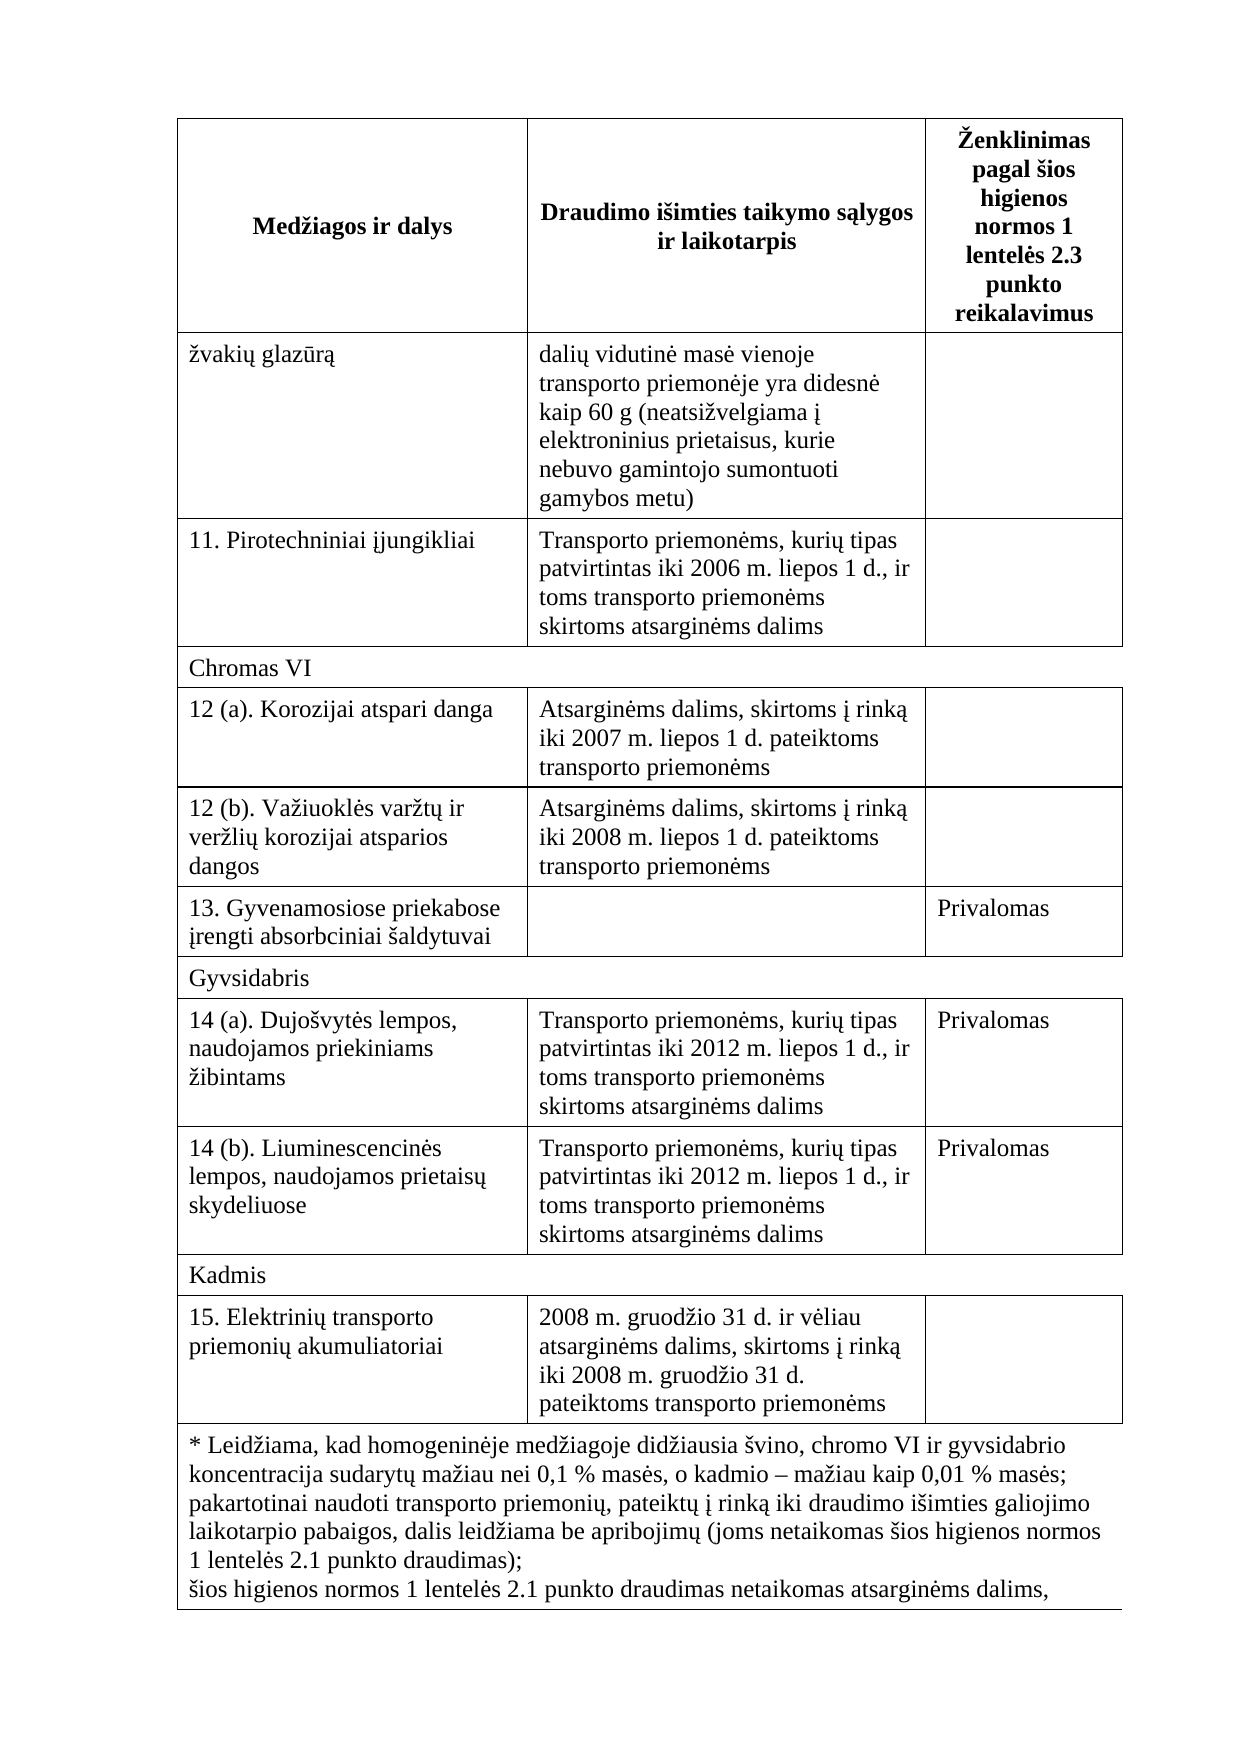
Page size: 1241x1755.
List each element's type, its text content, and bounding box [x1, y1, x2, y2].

table_cell Atsarginėms dalims, skirtoms į rinką iki 2008 m. liepos 1 d. pateiktoms transporto priemonėms [528, 788, 925, 886]
table_cell Chromas VI [178, 647, 1122, 687]
table_cell [926, 1296, 1122, 1423]
table_header Medžiagos ir dalys [178, 119, 527, 332]
table_header Draudimo išimties taikymo sąlygos ir laikotarpis [528, 119, 925, 332]
table_cell Gyvsidabris [178, 957, 1122, 998]
table_cell [926, 788, 1122, 886]
table_cell Privalomas [926, 1127, 1122, 1253]
table_cell Atsarginėms dalims, skirtoms į rinką iki 2007 m. liepos 1 d. pateiktoms transporto priemonėms [528, 688, 925, 786]
table_cell Transporto priemonėms, kurių tipas patvirtintas iki 2006 m. liepos 1 d., ir toms transporto priemonėms skirtoms atsarginėms dalims [528, 519, 925, 646]
table_cell 12 (b). Važiuoklės varžtų ir veržlių korozijai atsparios dangos [178, 788, 527, 886]
table_cell 2008 m. gruodžio 31 d. ir vėliau atsarginėms dalims, skirtoms į rinką iki 2008 m. gruodžio 31 d. pateiktoms transporto priemonėms [528, 1296, 925, 1423]
table_cell 14 (b). Liuminescencinės lempos, naudojamos prietaisų skydeliuose [178, 1127, 527, 1253]
table_header Ženklinimas pagal šios higienos normos 1 lentelės 2.3 punkto reikalavimus [926, 119, 1122, 332]
table_cell Privalomas [926, 887, 1122, 956]
table_cell [926, 688, 1122, 786]
table_cell 11. Pirotechniniai įjungikliai [178, 519, 527, 646]
table_cell 12 (a). Korozijai atspari danga [178, 688, 527, 786]
table_cell 14 (a). Dujošvytės lempos, naudojamos priekiniams žibintams [178, 999, 527, 1126]
table_cell 13. Gyvenamosiose priekabose įrengti absorbciniai šaldytuvai [178, 887, 527, 956]
table_cell * Leidžiama, kad homogeninėje medžiagoje didžiausia švino, chromo VI ir gyvsidabrio koncentracija sudarytų mažiau nei 0,1 % masės, o kadmio – mažiau kaip 0,01 % masės; pakartotinai naudoti transporto priemonių, pateiktų į rinką iki draudimo išimties galiojimo laikotarpio pabaigos, dalis leidžiama be apribojimų (joms netaikomas šios higienos normos 1 lentelės 2.1 punkto draudimas); šios higienos normos 1 lentelės 2.1 punkto draudimas netaikomas atsarginėms dalims, [178, 1424, 1122, 1608]
table_cell 15. Elektrinių transporto priemonių akumuliatoriai [178, 1296, 527, 1423]
table_cell žvakių glazūrą [178, 333, 527, 518]
table_cell Transporto priemonėms, kurių tipas patvirtintas iki 2012 m. liepos 1 d., ir toms transporto priemonėms skirtoms atsarginėms dalims [528, 1127, 925, 1253]
table_cell [926, 333, 1122, 518]
table_cell Privalomas [926, 999, 1122, 1126]
table_cell [926, 519, 1122, 646]
table_cell [528, 887, 925, 956]
table_cell Transporto priemonėms, kurių tipas patvirtintas iki 2012 m. liepos 1 d., ir toms transporto priemonėms skirtoms atsarginėms dalims [528, 999, 925, 1126]
table_cell Kadmis [178, 1255, 1122, 1295]
table_cell dalių vidutinė masė vienoje transporto priemonėje yra didesnė kaip 60 g (neatsižvelgiama į elektroninius prietaisus, kurie nebuvo gamintojo sumontuoti gamybos metu) [528, 333, 925, 518]
